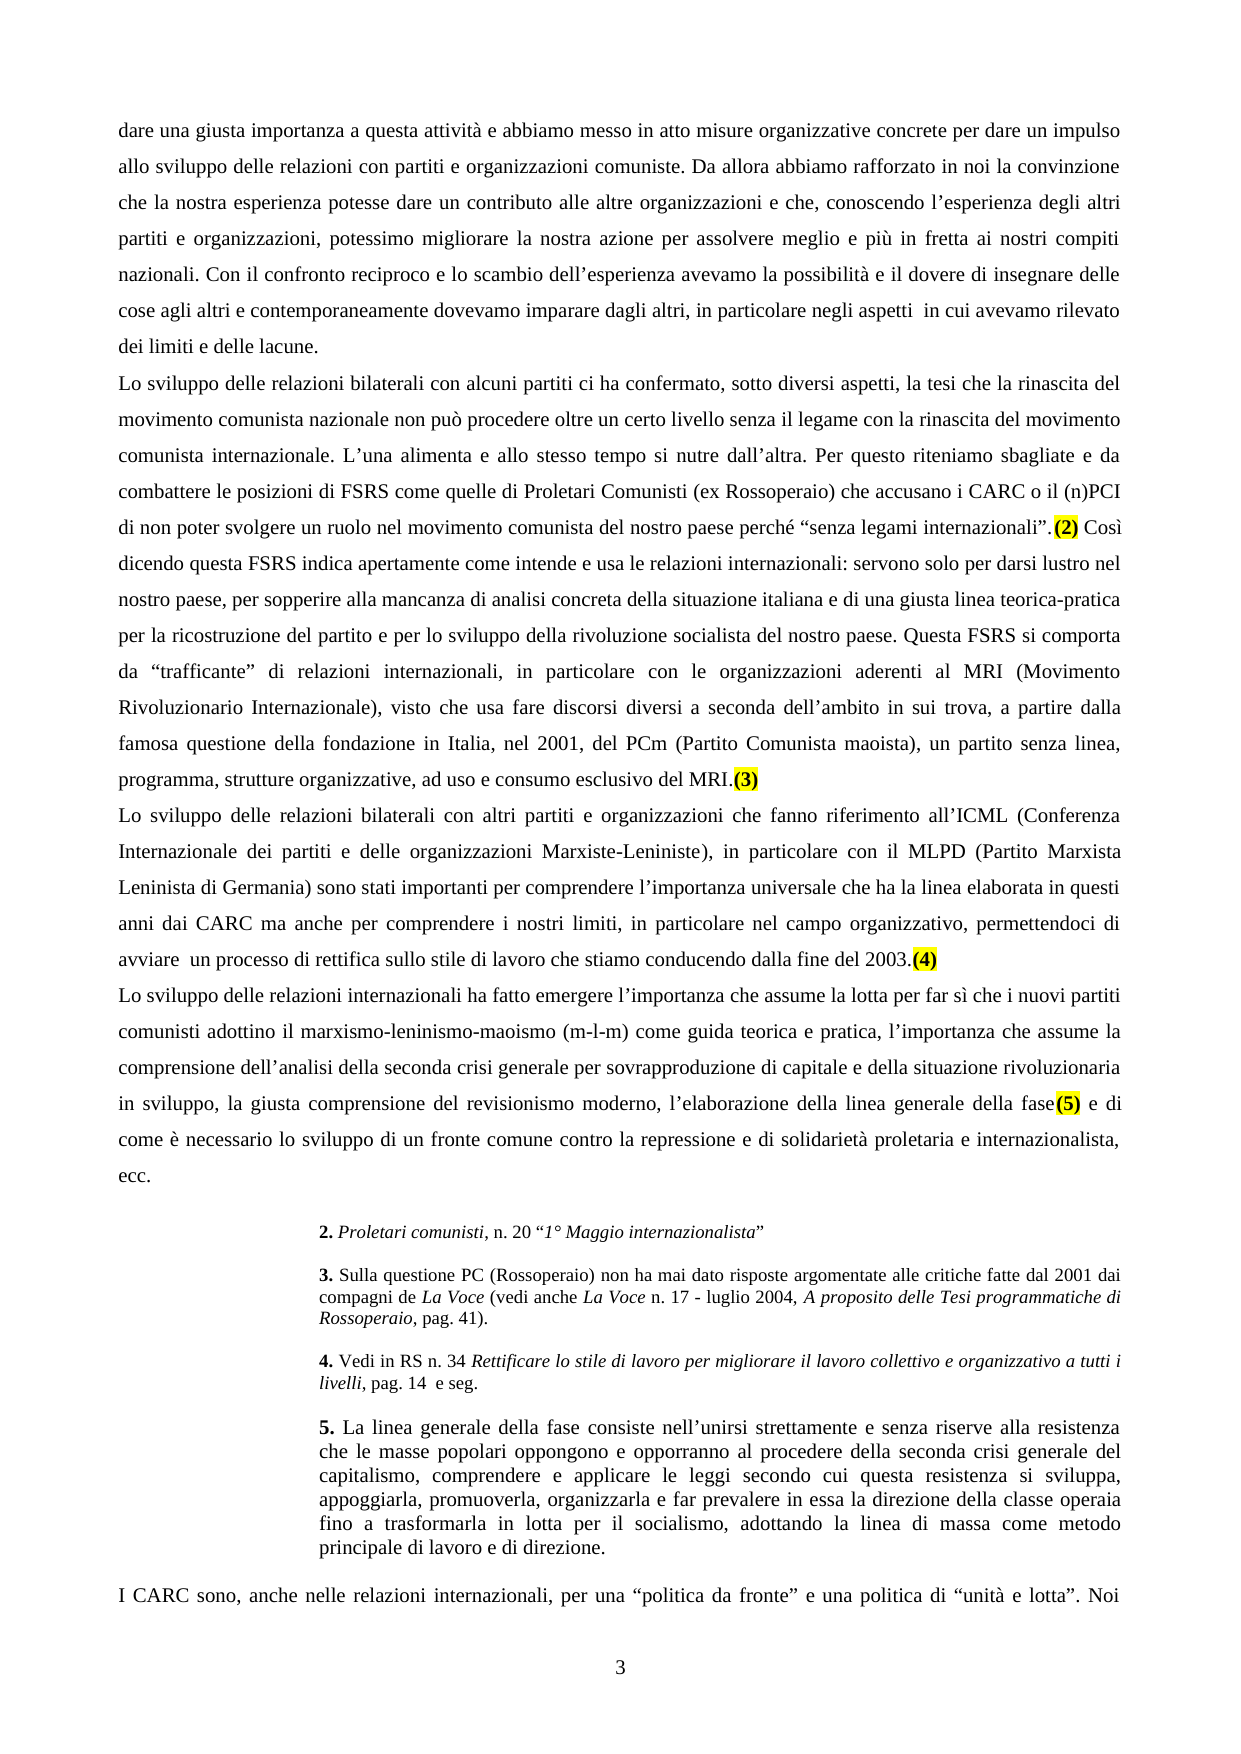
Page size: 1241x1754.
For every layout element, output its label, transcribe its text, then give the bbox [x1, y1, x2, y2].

text 4. Vedi in RS n. 34 Rettificare lo stile di lavoro per migliorare il lavoro collettivo e organizzativo a tutti i livelli, pag. 14 e seg. [319, 1350, 1122, 1393]
text 2. Proletari comunisti, n. 20 “1° Maggio internazionalista” [319, 1221, 1122, 1242]
text I CARC sono, anche nelle relazioni internazionali, per una “politica da fronte” e una politica di “unità e lotta”. Noi [118, 1583, 1122, 1607]
text Lo sviluppo delle relazioni internazionali ha fatto emergere l’importanza che assume la lotta per far sì che i nuovi partiti comunisti adottino il marxismo-leninismo-maoismo (m-l-m) come guida teorica e pratica, l’importanza che assume la comprensione dell’analisi della seconda crisi generale per sovrapproduzione di capitale e della situazione rivoluzionaria in sviluppo, la giusta comprensione del revisionismo moderno, l’elaborazione della linea generale della fase(5) e di come è necessario lo sviluppo di un fronte comune contro la repressione e di solidarietà proletaria e internazionalista, ecc. [118, 983, 1122, 1187]
text 5. La linea generale della fase consiste nell’unirsi strettamente e senza riserve alla resistenza che le masse popolari oppongono e opporranno al procedere della seconda crisi generale del capitalismo, comprendere e applicare le leggi secondo cui questa resistenza si sviluppa, appoggiarla, promuoverla, organizzarla e far prevalere in essa la direzione della classe operaia fino a trasformarla in lotta per il socialismo, adottando la linea di massa come metodo principale di lavoro e di direzione. [319, 1415, 1122, 1559]
text dare una giusta importanza a questa attività e abbiamo messo in atto misure organizzative concrete per dare un impulso allo sviluppo delle relazioni con partiti e organizzazioni comuniste. Da allora abbiamo rafforzato in noi la convinzione che la nostra esperienza potesse dare un contributo alle altre organizzazioni e che, conoscendo l’esperienza degli altri partiti e organizzazioni, potessimo migliorare la nostra azione per assolvere meglio e più in fretta ai nostri compiti nazionali. Con il confronto reciproco e lo scambio dell’esperienza avevamo la possibilità e il dovere di insegnare delle cose agli altri e contemporaneamente dovevamo imparare dagli altri, in particolare negli aspetti in cui avevamo rilevato dei limiti e delle lacune. [118, 118, 1122, 358]
text Lo sviluppo delle relazioni bilaterali con altri partiti e organizzazioni che fanno riferimento all’ICML (Conferenza Internazionale dei partiti e delle organizzazioni Marxiste-Leniniste), in particolare con il MLPD (Partito Marxista Leninista di Germania) sono stati importanti per comprendere l’importanza universale che ha la linea elaborata in questi anni dai CARC ma anche per comprendere i nostri limiti, in particolare nel campo organizzativo, permettendoci di avviare un processo di rettifica sullo stile di lavoro che stiamo conducendo dalla fine del 2003.(4) [118, 803, 1122, 971]
text Lo sviluppo delle relazioni bilaterali con alcuni partiti ci ha confermato, sotto diversi aspetti, la tesi che la rinascita del movimento comunista nazionale non può procedere oltre un certo livello senza il legame con la rinascita del movimento comunista internazionale. L’una alimenta e allo stesso tempo si nutre dall’altra. Per questo riteniamo sbagliate e da combattere le posizioni di FSRS come quelle di Proletari Comunisti (ex Rossoperaio) che accusano i CARC o il (n)PCI di non poter svolgere un ruolo nel movimento comunista del nostro paese perché “senza legami internazionali”.(2) Così dicendo questa FSRS indica apertamente come intende e usa le relazioni internazionali: servono solo per darsi lustro nel nostro paese, per sopperire alla mancanza di analisi concreta della situazione italiana e di una giusta linea teorica-pratica per la ricostruzione del partito e per lo sviluppo della rivoluzione socialista del nostro paese. Questa FSRS si comporta da “trafficante” di relazioni internazionali, in particolare con le organizzazioni aderenti al MRI (Movimento Rivoluzionario Internazionale), visto che usa fare discorsi diversi a seconda dell’ambito in sui trova, a partire dalla famosa questione della fondazione in Italia, nel 2001, del PCm (Partito Comunista maoista), un partito senza linea, programma, strutture organizzative, ad uso e consumo esclusivo del MRI.(3) [118, 370, 1122, 791]
text 3. Sulla questione PC (Rossoperaio) non ha mai dato risposte argomentate alle critiche fatte dal 2001 dai compagni de La Voce (vedi anche La Voce n. 17 - luglio 2004, A proposito delle Tesi programmatiche di Rossoperaio, pag. 41). [319, 1264, 1122, 1329]
